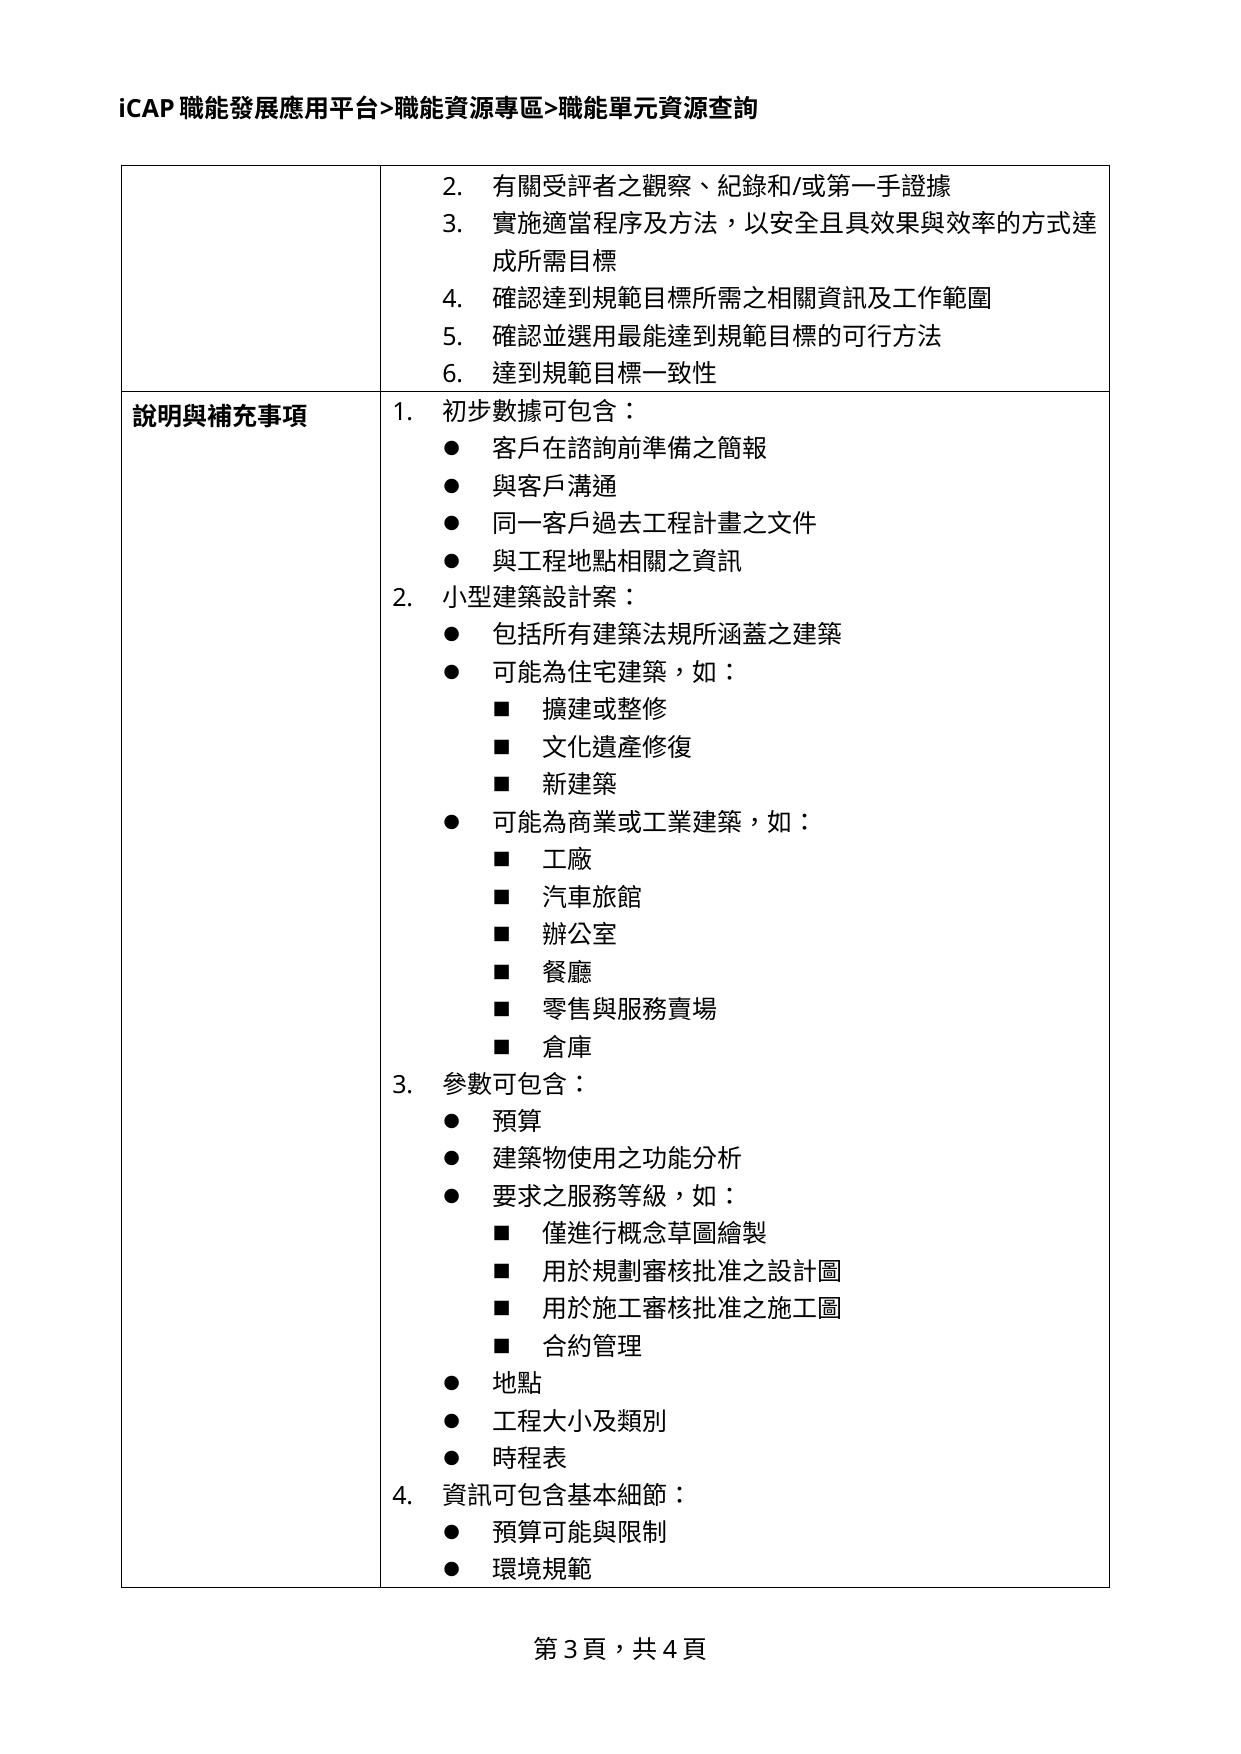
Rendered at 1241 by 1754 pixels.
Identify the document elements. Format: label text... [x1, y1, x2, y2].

table_cell 說明與補充事項 [122, 392, 380, 1587]
table_cell 評量之關鍵面向/能力證明之證據： 為客戶諮詢做準備，包括： 蒐集與檢查相關資訊 確定將諮詢之利害關係人 成功諮詢客戶，包括： 與客戶建立關係 解釋預算限制 取得足夠資訊以製作客戶批准之設計簡報 解釋服務費用 取得設計工作之合約 製作並完成設計簡報 完成客戶服務協議 評量所需情境與特定資源： 情境： 需在工作環境下 只要方式可行，且能嚴謹的涵蓋工作場域表現的所有面向，包括任務所需能力、任務管理能力、緊急狀況處理能力及工作環境能力，即可不在現場進行 必須達到相關合規性要求 資源： 合適的評量場地與設備 合適的模擬或真實機會及示範能力之資源 評量工具 評量方法： 以手寫和/或口頭方式評量受評者對本單元所需知識的了解 有關受評者之觀察、紀錄和/或第一手證據 實施適當程序及方法，以安全且具效果與效率的方式達成所需目標 確認達到規範目標所需之相關資訊及工作範圍 確認並選用最能達到規範目標的可行方法 達到規範目標一致性 [381, 166, 1109, 391]
table_cell 初步數據可包含： 客戶在諮詢前準備之簡報 與客戶溝通 同一客戶過去工程計畫之文件 與工程地點相關之資訊 小型建築設計案： 包括所有建築法規所涵蓋之建築 可能為住宅建築，如： 擴建或整修 文化遺產修復 新建築 可能為商業或工業建築，如： 工廠 汽車旅館 辦公室 餐廳 零售與服務賣場 倉庫 參數可包含： 預算 建築物使用之功能分析 要求之服務等級，如： 僅進行概念草圖繪製 用於規劃審核批准之設計圖 用於施工審核批准之施工圖 合約管理 地點 工程大小及類別 時程表 資訊可包含基本細節： 預算可能與限制 環境規範 規劃限制 鼓勵客戶行為： 積極傾聽 注意力 熱忱 筆記 提問 [381, 392, 1109, 1587]
table_cell [122, 166, 380, 391]
